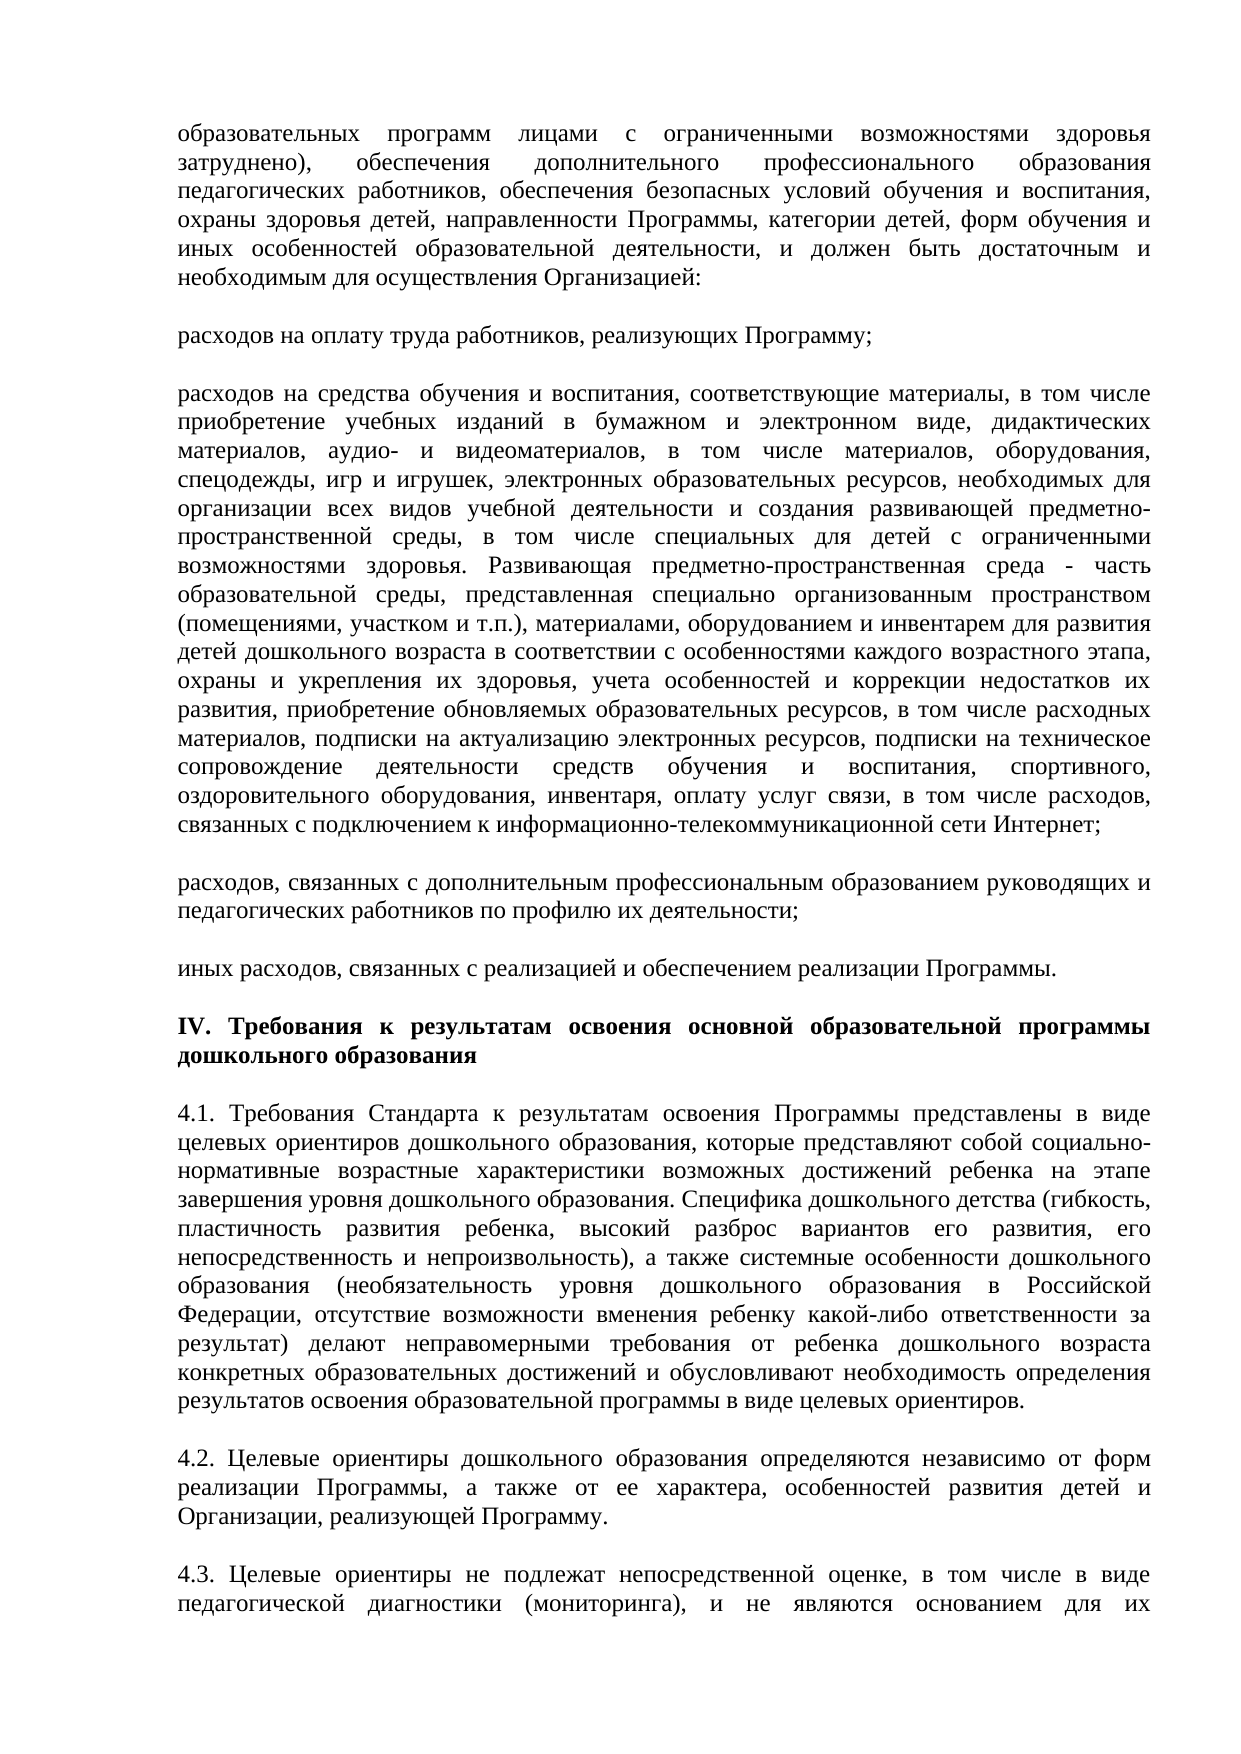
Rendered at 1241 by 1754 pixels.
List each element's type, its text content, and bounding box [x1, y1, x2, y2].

text расходов, связанных с дополнительным профессиональным образованием руководящих и педагогических работников по профилю их деятельности; [177, 867, 1152, 924]
text расходов на средства обучения и воспитания, соответствующие материалы, в том числе приобретение учебных изданий в бумажном и электронном виде, дидактических материалов, аудио- и видеоматериалов, в том числе материалов, оборудования, спецодежды, игр и игрушек, электронных образовательных ресурсов, необходимых для организации всех видов учебной деятельности и создания развивающей предметно-пространственной среды, в том числе специальных для детей с ограниченными возможностями здоровья. Развивающая предметно-пространственная среда - часть образовательной среды, представленная специально организованным пространством (помещениями, участком и т.п.), материалами, оборудованием и инвентарем для развития детей дошкольного возраста в соответствии с особенностями каждого возрастного этапа, охраны и укрепления их здоровья, учета особенностей и коррекции недостатков их развития, приобретение обновляемых образовательных ресурсов, в том числе расходных материалов, подписки на актуализацию электронных ресурсов, подписки на техническое сопровождение деятельности средств обучения и воспитания, спортивного, оздоровительного оборудования, инвентаря, оплату услуг связи, в том числе расходов, связанных с подключением к информационно-телекоммуникационной сети Интернет; [177, 378, 1152, 838]
text 4.1. Требования Стандарта к результатам освоения Программы представлены в виде целевых ориентиров дошкольного образования, которые представляют собой социально-нормативные возрастные характеристики возможных достижений ребенка на этапе завершения уровня дошкольного образования. Специфика дошкольного детства (гибкость, пластичность развития ребенка, высокий разброс вариантов его развития, его непосредственность и непроизвольность), а также системные особенности дошкольного образования (необязательность уровня дошкольного образования в Российской Федерации, отсутствие возможности вменения ребенку какой-либо ответственности за результат) делают неправомерными требования от ребенка дошкольного возраста конкретных образовательных достижений и обусловливают необходимость определения результатов освоения образовательной программы в виде целевых ориентиров. [177, 1098, 1152, 1414]
text иных расходов, связанных с реализацией и обеспечением реализации Программы. [177, 953, 1152, 982]
text IV. Требования к результатам освоения основной образовательной программы дошкольного образования [177, 1011, 1152, 1069]
text образовательных программ лицами с ограниченными возможностями здоровья затруднено), обеспечения дополнительного профессионального образования педагогических работников, обеспечения безопасных условий обучения и воспитания, охраны здоровья детей, направленности Программы, категории детей, форм обучения и иных особенностей образовательной деятельности, и должен быть достаточным и необходимым для осуществления Организацией: [177, 118, 1152, 291]
text расходов на оплату труда работников, реализующих Программу; [177, 320, 1152, 348]
text 4.2. Целевые ориентиры дошкольного образования определяются независимо от форм реализации Программы, а также от ее характера, особенностей развития детей и Организации, реализующей Программу. [177, 1443, 1152, 1530]
text 4.3. Целевые ориентиры не подлежат непосредственной оценке, в том числе в виде педагогической диагностики (мониторинга), и не являются основанием для их [177, 1559, 1152, 1616]
